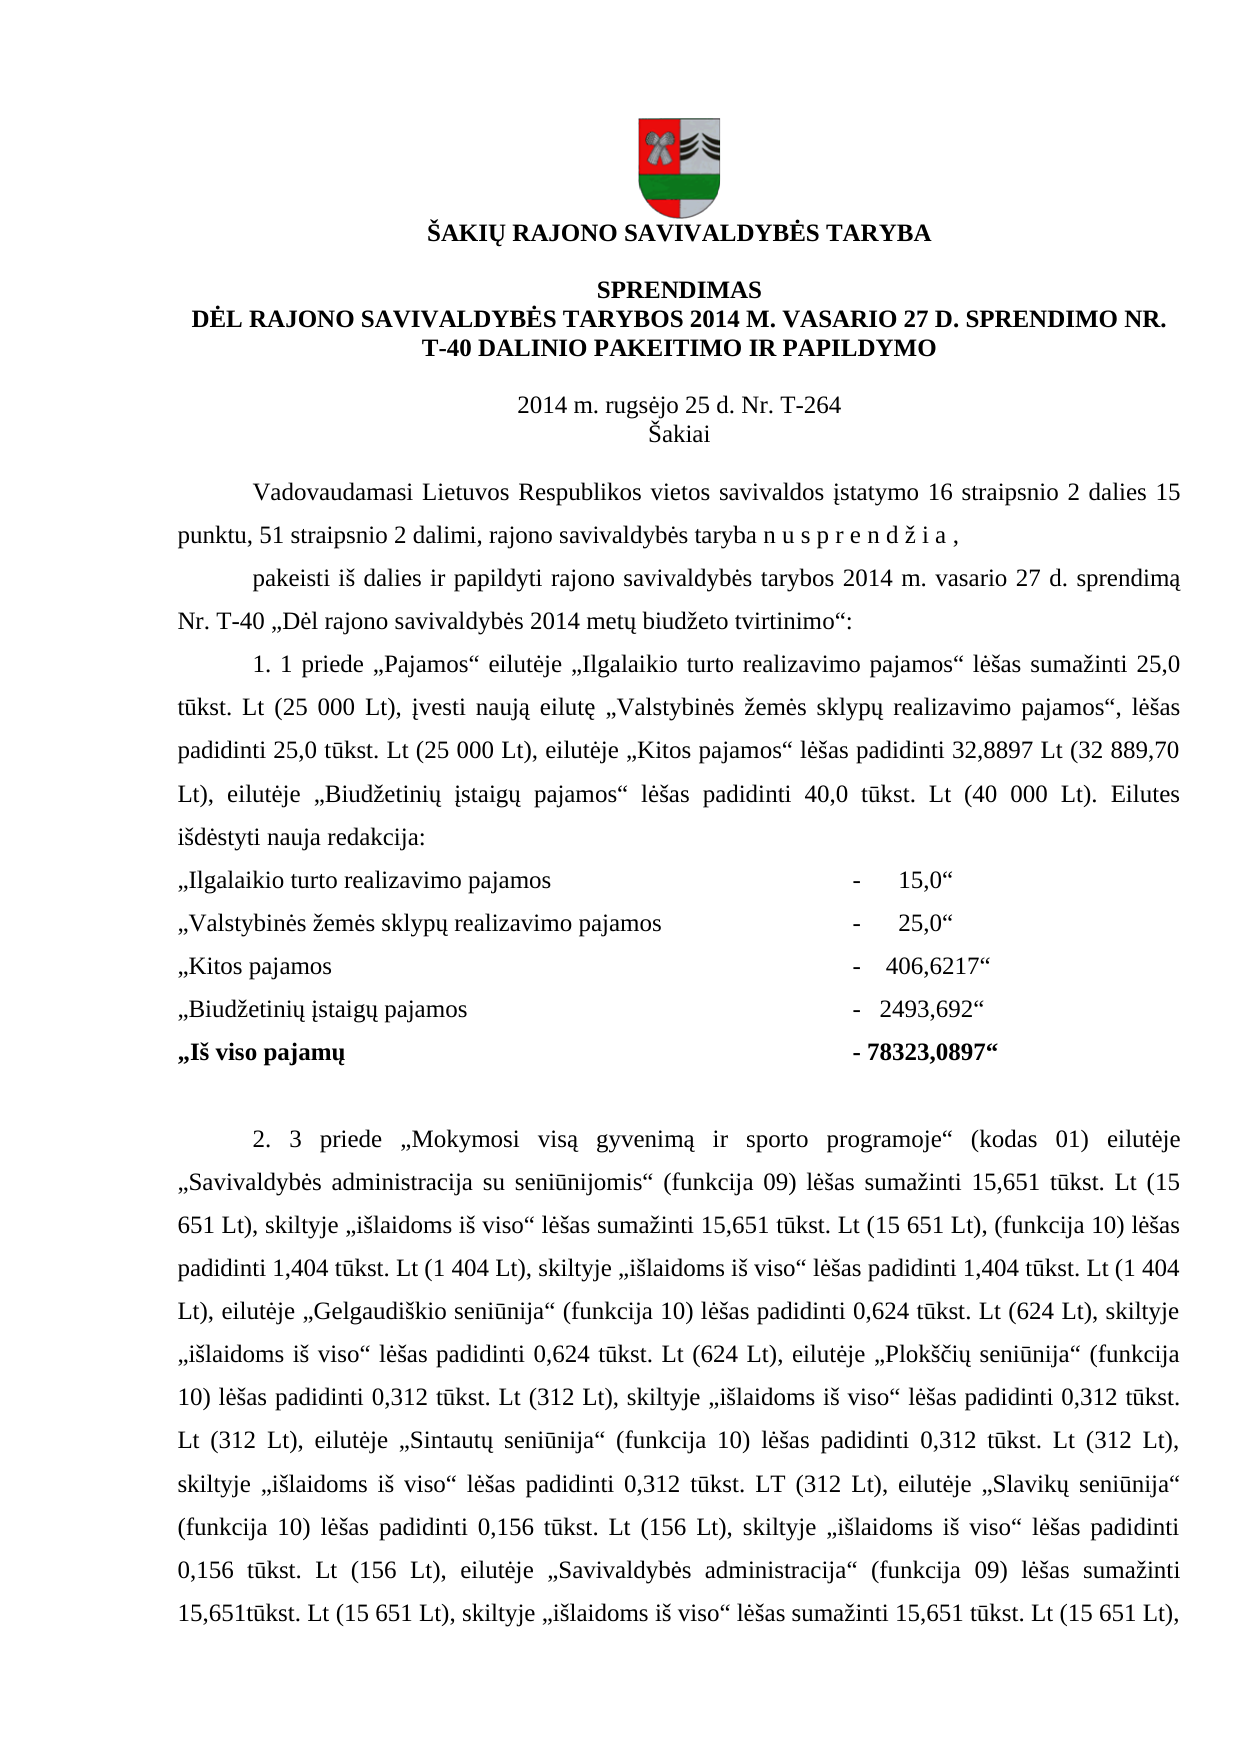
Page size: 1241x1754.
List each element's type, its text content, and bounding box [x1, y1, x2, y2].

text 2014 m. rugsėjo 25 d. Nr. T-264 [177, 391, 1181, 419]
text Šakiai [177, 419, 1181, 448]
text „Valstybinės žemės sklypų realizavimo pajamos - 25,0“ [177, 908, 1181, 937]
text 1. 1 priede „Pajamos“ eilutėje „Ilgalaikio turto realizavimo pajamos“ lėšas sumažinti 25,0 tūkst. Lt (25 000 Lt), įvesti naują eilutę „Valstybinės žemės sklypų realizavimo pajamos“, lėšas padidinti 25,0 tūkst. Lt (25 000 Lt), eilutėje „Kitos pajamos“ lėšas padidinti 32,8897 Lt (32 889,70 Lt), eilutėje „Biudžetinių įstaigų pajamos“ lėšas padidinti 40,0 tūkst. Lt (40 000 Lt). Eilutes išdėstyti nauja redakcija: [177, 649, 1181, 851]
text Vadovaudamasi Lietuvos Respublikos vietos savivaldos įstatymo 16 straipsnio 2 dalies 15 punktu, 51 straipsnio 2 dalimi, rajono savivaldybės taryba nusprendžia, [177, 477, 1181, 549]
text pakeisti iš dalies ir papildyti rajono savivaldybės tarybos 2014 m. vasario 27 d. sprendimą Nr. T-40 „Dėl rajono savivaldybės 2014 metų biudžeto tvirtinimo“: [177, 563, 1181, 635]
text „Biudžetinių įstaigų pajamos - 2493,692“ [177, 994, 1181, 1023]
text DĖL RAJONO SAVIVALDYBĖS TARYBOS 2014 M. VASARIO 27 D. SPRENDIMO NR. T-40 DALINIO PAKEITIMO IR PAPILDYMO [177, 304, 1181, 362]
text ŠAKIŲ RAJONO SAVIVALDYBĖS TARYBA [177, 218, 1181, 247]
text „Ilgalaikio turto realizavimo pajamos - 15,0“ [177, 865, 1181, 894]
text SPRENDIMAS [177, 276, 1181, 304]
text „Kitos pajamos - 406,6217“ [177, 951, 1181, 980]
text 2. 3 priede „Mokymosi visą gyvenimą ir sporto programoje“ (kodas 01) eilutėje „Savivaldybės administracija su seniūnijomis“ (funkcija 09) lėšas sumažinti 15,651 tūkst. Lt (15 651 Lt), skiltyje „išlaidoms iš viso“ lėšas sumažinti 15,651 tūkst. Lt (15 651 Lt), (funkcija 10) lėšas padidinti 1,404 tūkst. Lt (1 404 Lt), skiltyje „išlaidoms iš viso“ lėšas padidinti 1,404 tūkst. Lt (1 404 Lt), eilutėje „Gelgaudiškio seniūnija“ (funkcija 10) lėšas padidinti 0,624 tūkst. Lt (624 Lt), skiltyje „išlaidoms iš viso“ lėšas padidinti 0,624 tūkst. Lt (624 Lt), eilutėje „Plokščių seniūnija“ (funkcija 10) lėšas padidinti 0,312 tūkst. Lt (312 Lt), skiltyje „išlaidoms iš viso“ lėšas padidinti 0,312 tūkst. Lt (312 Lt), eilutėje „Sintautų seniūnija“ (funkcija 10) lėšas padidinti 0,312 tūkst. Lt (312 Lt), skiltyje „išlaidoms iš viso“ lėšas padidinti 0,312 tūkst. LT (312 Lt), eilutėje „Slavikų seniūnija“ (funkcija 10) lėšas padidinti 0,156 tūkst. Lt (156 Lt), skiltyje „išlaidoms iš viso“ lėšas padidinti 0,156 tūkst. Lt (156 Lt), eilutėje „Savivaldybės administracija“ (funkcija 09) lėšas sumažinti 15,651tūkst. Lt (15 651 Lt), skiltyje „išlaidoms iš viso“ lėšas sumažinti 15,651 tūkst. Lt (15 651 Lt), [177, 1124, 1181, 1627]
text „Iš viso pajamų - 78323,0897“ [177, 1037, 1181, 1066]
